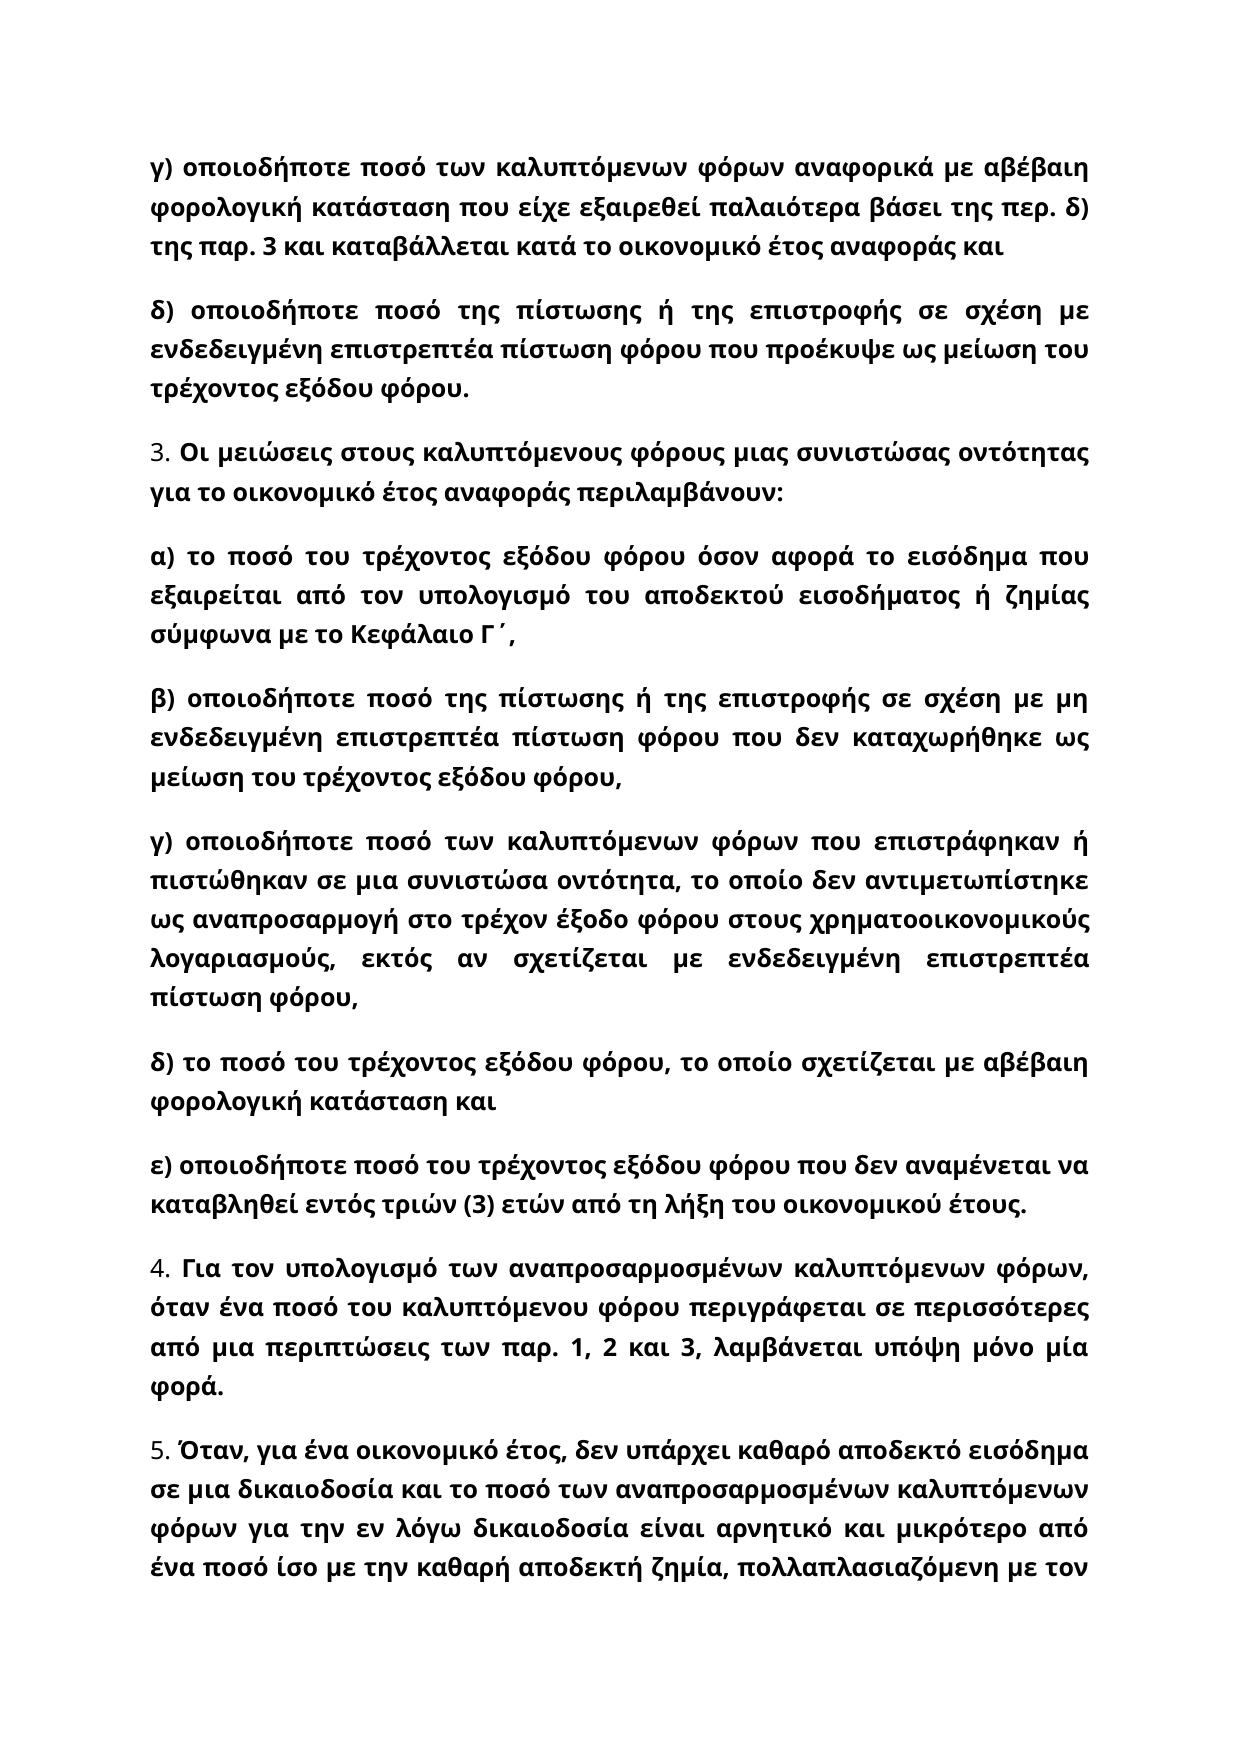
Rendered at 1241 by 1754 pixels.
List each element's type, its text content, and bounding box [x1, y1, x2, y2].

text 5. Όταν, για ένα οικονομικό έτος, δεν υπάρχει καθαρό αποδεκτό εισόδημα σε μια δικαιοδοσία και το ποσό των αναπροσαρμοσμένων καλυπτόμενων φόρων για την εν λόγω δικαιοδοσία είναι αρνητικό και μικρότερο από ένα ποσό ίσο με την καθαρή αποδεκτή ζημία, πολλαπλασιαζόμενη με τον [150, 1432, 1090, 1584]
text β) οποιοδήποτε ποσό της πίστωσης ή της επιστροφής σε σχέση με μη ενδεδειγμένη επιστρεπτέα πίστωση φόρου που δεν καταχωρήθηκε ως μείωση του τρέχοντος εξόδου φόρου, [150, 681, 1090, 793]
text 4. Για τον υπολογισμό των αναπροσαρμοσμένων καλυπτόμενων φόρων, όταν ένα ποσό του καλυπτόμενου φόρου περιγράφεται σε περισσότερες από μια περιπτώσεις των παρ. 1, 2 και 3, λαμβάνεται υπόψη μόνο μία φορά. [150, 1251, 1090, 1402]
text 3. Οι μειώσεις στους καλυπτόμενους φόρους μιας συνιστώσας οντότητας για το οικονομικό έτος αναφοράς περιλαμβάνουν: [150, 435, 1090, 508]
text α) το ποσό του τρέχοντος εξόδου φόρου όσον αφορά το εισόδημα που εξαιρείται από τον υπολογισμό του αποδεκτού εισοδήματος ή ζημίας σύμφωνα με το Κεφάλαιο Γ΄, [150, 538, 1090, 651]
text γ) οποιοδήποτε ποσό των καλυπτόμενων φόρων αναφορικά με αβέβαιη φορολογική κατάσταση που είχε εξαιρεθεί παλαιότερα βάσει της περ. δ) της παρ. 3 και καταβάλλεται κατά το οικονομικό έτος αναφοράς και [150, 150, 1090, 262]
text γ) οποιοδήποτε ποσό των καλυπτόμενων φόρων που επιστράφηκαν ή πιστώθηκαν σε μια συνιστώσα οντότητα, το οποίο δεν αντιμετωπίστηκε ως αναπροσαρμογή στο τρέχον έξοδο φόρου στους χρηματοοικονομικούς λογαριασμούς, εκτός αν σχετίζεται με ενδεδειγμένη επιστρεπτέα πίστωση φόρου, [150, 823, 1090, 1014]
text ε) οποιοδήποτε ποσό του τρέχοντος εξόδου φόρου που δεν αναμένεται να καταβληθεί εντός τριών (3) ετών από τη λήξη του οικονομικού έτους. [150, 1147, 1090, 1221]
text δ) οποιοδήποτε ποσό της πίστωσης ή της επιστροφής σε σχέση με ενδεδειγμένη επιστρεπτέα πίστωση φόρου που προέκυψε ως μείωση του τρέχοντος εξόδου φόρου. [150, 292, 1090, 405]
text δ) το ποσό του τρέχοντος εξόδου φόρου, το οποίο σχετίζεται με αβέβαιη φορολογική κατάσταση και [150, 1044, 1090, 1117]
